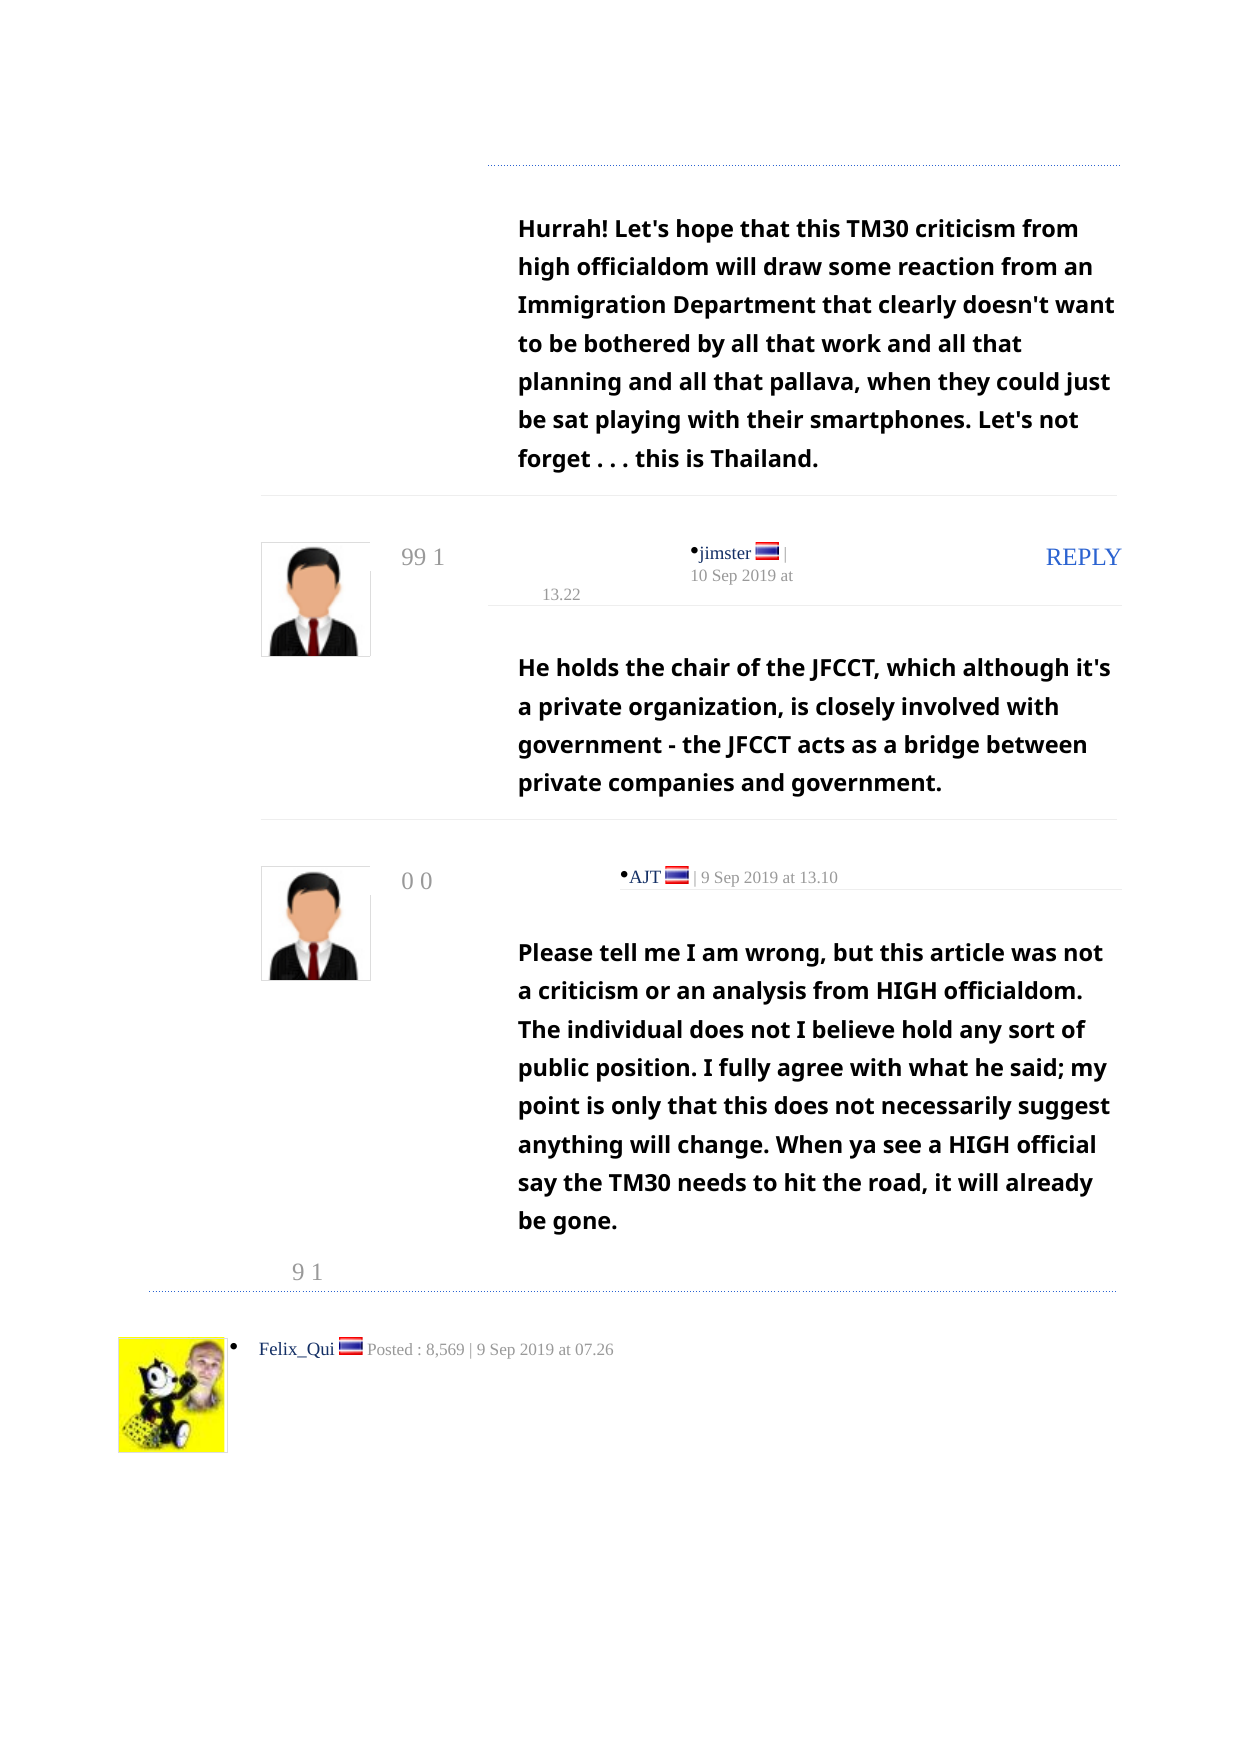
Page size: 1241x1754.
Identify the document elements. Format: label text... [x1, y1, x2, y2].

picture [755, 542, 779, 560]
subtitle He holds the chair of the JFCCT, which although it's a private organization, is closely involved with government - the JFCCT acts as a bridge between private companies and government. [488, 606, 1122, 798]
picture [262, 867, 367, 980]
list jimster | 10 Sep 2019 at 13.22 [261, 496, 1117, 656]
picture [339, 1337, 363, 1355]
list REPLY [802, 542, 1122, 571]
subtitle Hurrah! Let's hope that this TM30 criticism from high officialdom will draw some reaction from an Immigration Department that clearly doesn't want to be bothered by all that work and all that planning and all that pallava, when they could just be sat playing with their smartphones. Let's not forget . . . this is Thailand. [488, 165, 1122, 474]
picture [665, 866, 689, 884]
list Felix_Qui Posted : 8,569 | 9 Sep 2019 at 07.26 [149, 1291, 1117, 1360]
list 99 1 [401, 542, 679, 571]
list AJT | 9 Sep 2019 at 13.10 [261, 820, 1117, 980]
list 0 0 [401, 866, 609, 895]
subtitle Please tell me I am wrong, but this article was not a criticism or an analysis from HIGH officialdom. The individual does not I believe hold any sort of public position. I fully agree with what he said; my point is only that this does not necessarily suggest anything will change. When ya see a HIGH official say the TM30 needs to hit the road, it will already be gone. [488, 890, 1122, 1237]
list 9 1 [292, 1257, 499, 1286]
picture [119, 1339, 225, 1452]
picture [262, 543, 367, 656]
